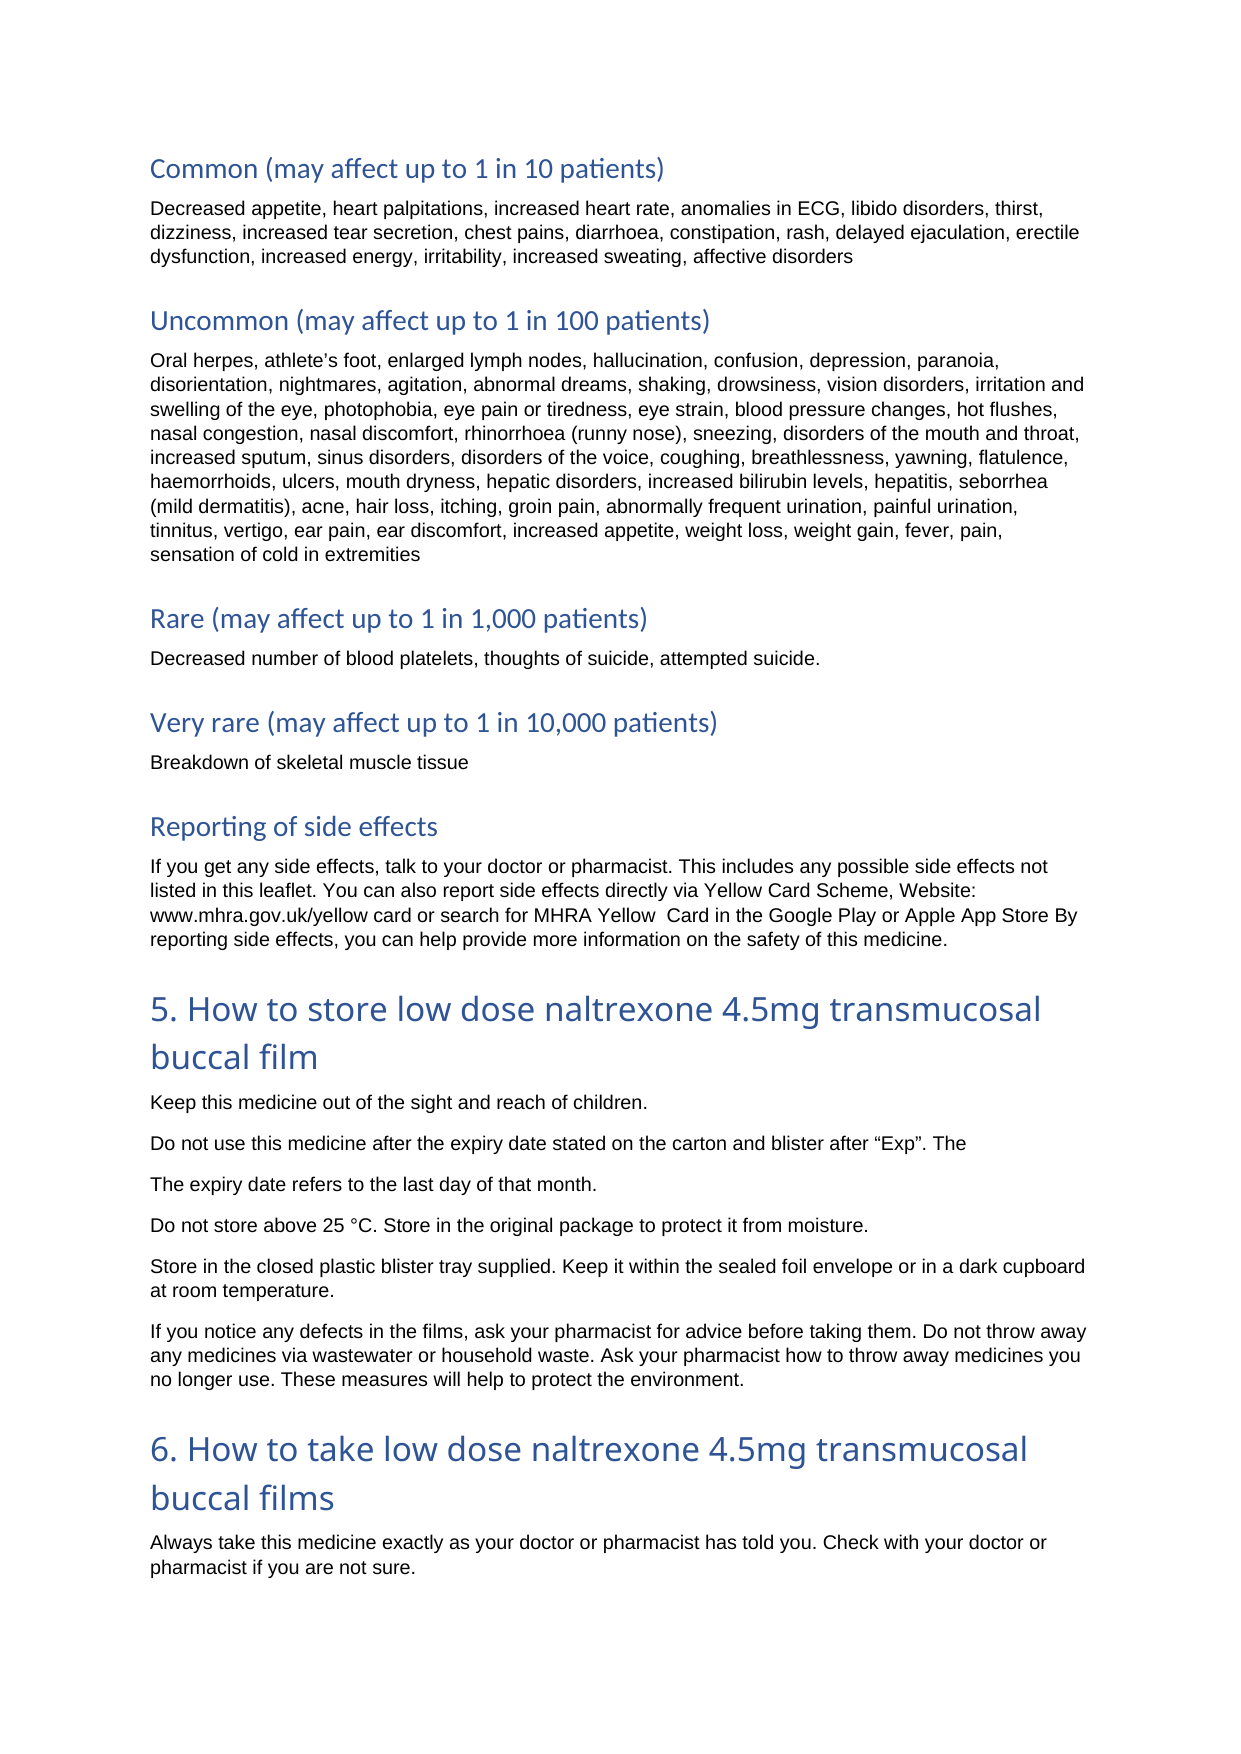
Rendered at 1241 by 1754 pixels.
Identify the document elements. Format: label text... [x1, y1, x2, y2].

text Do not use this medicine after the expiry date stated on the carton and blister after “Exp”. The [150, 1132, 1090, 1154]
subtitle Uncommon (may affect up to 1 in 100 patients) [150, 302, 1090, 338]
subtitle Very rare (may affect up to 1 in 10,000 patients) [150, 704, 1090, 740]
subtitle 5. How to store low dose naltrexone 4.5mg transmucosal buccal film [150, 985, 1090, 1079]
subtitle 6. How to take low dose naltrexone 4.5mg transmucosal buccal films [150, 1426, 1090, 1520]
text Do not store above 25 °C. Store in the original package to protect it from moisture. [150, 1213, 1090, 1236]
text Breakdown of skeletal muscle tissue [150, 751, 1090, 774]
text If you notice any defects in the films, ask your pharmacist for advice before taking them. Do not throw away any medicines via wastewater or household waste. Ask your pharmacist how to throw away medicines you no longer use. These measures will help to protect the environment. [150, 1320, 1090, 1391]
text Keep this medicine out of the sight and reach of children. [150, 1091, 1090, 1113]
text The expiry date refers to the last day of that month. [150, 1173, 1090, 1195]
text Oral herpes, athlete’s foot, enlarged lymph nodes, hallucination, confusion, depression, paranoia, disorientation, nightmares, agitation, abnormal dreams, shaking, drowsiness, vision disorders, irritation and swelling of the eye, photophobia, eye pain or tiredness, eye strain, blood pressure changes, hot flushes, nasal congestion, nasal discomfort, rhinorrhoea (runny nose), sneezing, disorders of the mouth and throat, increased sputum, sinus disorders, disorders of the voice, coughing, breathlessness, yawning, flatulence, haemorrhoids, ulcers, mouth dryness, hepatic disorders, increased bilirubin levels, hepatitis, seborrhea (mild dermatitis), acne, hair loss, itching, groin pain, abnormally frequent urination, painful urination, tinnitus, vertigo, ear pain, ear discomfort, increased appetite, weight loss, weight gain, fever, pain, sensation of cold in extremities [150, 349, 1090, 566]
text Always take this medicine exactly as your doctor or pharmacist has told you. Check with your doctor or pharmacist if you are not sure. [150, 1531, 1090, 1578]
text Decreased number of blood platelets, thoughts of suicide, attempted suicide. [150, 647, 1090, 670]
text Store in the closed plastic blister tray supplied. Keep it within the sealed foil envelope or in a dark cupboard at room temperature. [150, 1254, 1090, 1301]
text If you get any side effects, talk to your doctor or pharmacist. This includes any possible side effects not listed in this leaflet. You can also report side effects directly via Yellow Card Scheme, Website: www.mhra.gov.uk/yellow card or search for MHRA Yellow Card in the Google Play or Apple App Store By reporting side effects, you can help provide more information on the safety of this medicine. [150, 855, 1090, 950]
subtitle Rare (may affect up to 1 in 1,000 patients) [150, 601, 1090, 636]
text Decreased appetite, heart palpitations, increased heart rate, anomalies in ECG, libido disorders, thirst, dizziness, increased tear secretion, chest pains, diarrhoea, constipation, rash, delayed ejaculation, erectile dysfunction, increased energy, irritability, increased sweating, affective disorders [150, 196, 1090, 268]
subtitle Reporting of side effects [150, 808, 1090, 844]
subtitle Common (may affect up to 1 in 10 patients) [150, 150, 1090, 186]
